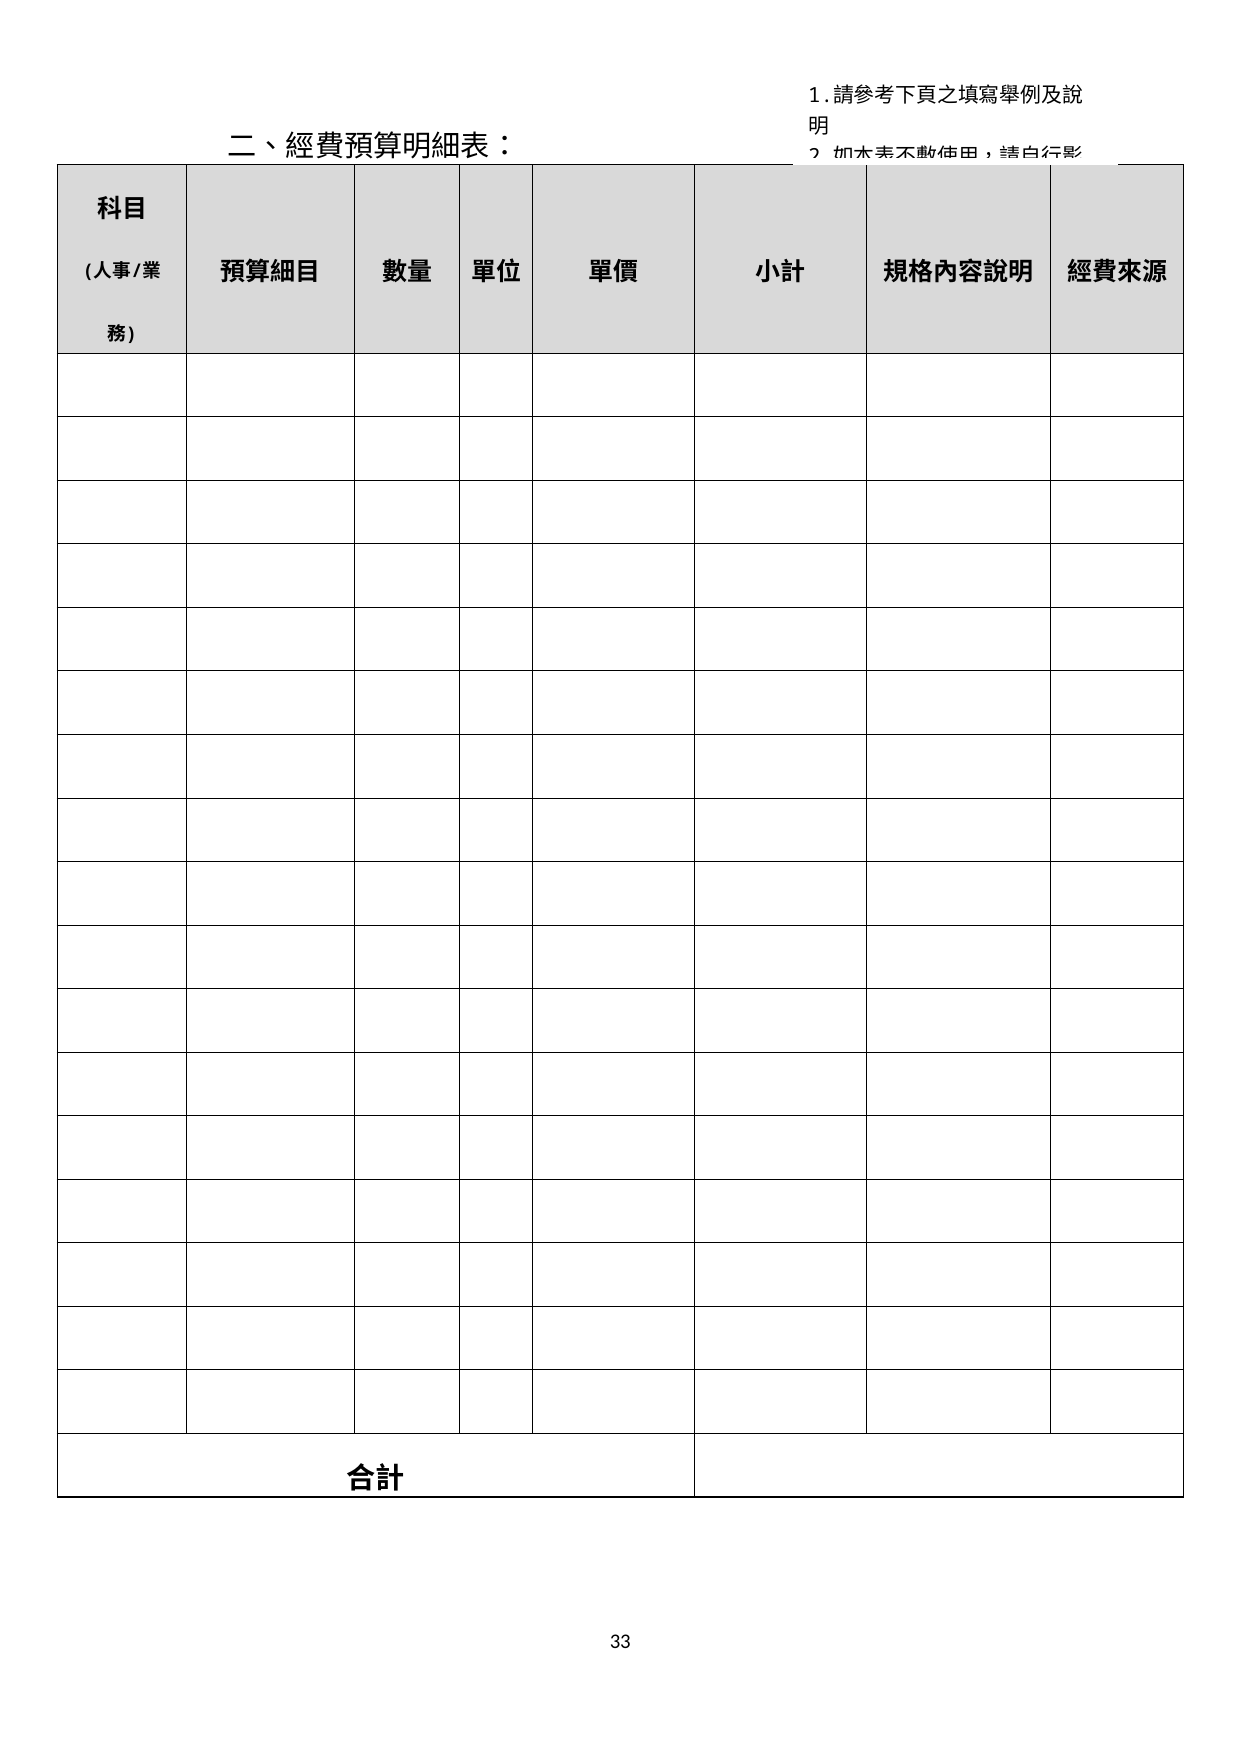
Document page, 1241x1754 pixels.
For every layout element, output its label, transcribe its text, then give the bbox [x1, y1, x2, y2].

table_cell [460, 1180, 532, 1242]
table_cell [58, 862, 186, 924]
table_cell [533, 608, 694, 670]
table_cell [867, 989, 1050, 1052]
table_cell [695, 926, 866, 988]
table_cell [58, 544, 186, 607]
table_cell [460, 1243, 532, 1306]
table_header 單位 [460, 165, 532, 353]
table_cell [58, 1116, 186, 1179]
table_cell 合計 [58, 1434, 694, 1496]
table_cell [187, 1180, 354, 1242]
table_cell [187, 354, 354, 416]
table_cell [695, 1434, 1183, 1496]
table_cell [1051, 862, 1183, 924]
table_cell [460, 926, 532, 988]
table_cell [695, 862, 866, 924]
table_cell [533, 544, 694, 607]
table_header 小計 [695, 165, 866, 353]
table_header 單價 [533, 165, 694, 353]
table_cell [867, 608, 1050, 670]
table_cell [1051, 989, 1183, 1052]
table_cell [355, 862, 459, 924]
table_cell [1051, 1053, 1183, 1115]
table_cell [533, 1053, 694, 1115]
table_cell [1051, 608, 1183, 670]
table_cell [695, 671, 866, 734]
table_cell [1051, 671, 1183, 734]
table_cell [867, 1243, 1050, 1306]
table_cell [695, 799, 866, 861]
table_cell [695, 481, 866, 543]
table_cell [695, 1307, 866, 1369]
table_cell [695, 544, 866, 607]
table_cell [533, 989, 694, 1052]
table_header 經費來源 [1051, 165, 1183, 353]
table_cell [58, 354, 186, 416]
table_cell [355, 544, 459, 607]
table_cell [533, 417, 694, 480]
table_cell [187, 799, 354, 861]
table_cell [460, 544, 532, 607]
table_cell [695, 735, 866, 797]
table_cell [187, 1053, 354, 1115]
table_cell [1051, 735, 1183, 797]
table_cell [1051, 481, 1183, 543]
text 1.請參考下頁之填寫舉例及說明 [808, 79, 1103, 139]
table_cell [1051, 1307, 1183, 1369]
table_cell [695, 1053, 866, 1115]
table_cell [867, 354, 1050, 416]
table_cell [867, 417, 1050, 480]
table_cell [695, 608, 866, 670]
table_cell [533, 799, 694, 861]
table_cell [460, 799, 532, 861]
table_cell [355, 1307, 459, 1369]
table_cell [355, 926, 459, 988]
table_cell [187, 608, 354, 670]
table_cell [355, 1053, 459, 1115]
table_cell [355, 1370, 459, 1433]
table_cell [460, 608, 532, 670]
table_cell [187, 544, 354, 607]
table_cell [187, 1307, 354, 1369]
table_header 科目 (人事/業務) [58, 165, 186, 353]
table_cell [867, 862, 1050, 924]
table_cell [355, 608, 459, 670]
table_cell [58, 671, 186, 734]
table_cell [533, 354, 694, 416]
table_cell [533, 735, 694, 797]
table_cell [533, 1243, 694, 1306]
table_cell [58, 926, 186, 988]
table_cell [533, 926, 694, 988]
table_cell [867, 1180, 1050, 1242]
table_cell [867, 1116, 1050, 1179]
table_cell [695, 1116, 866, 1179]
table_cell [867, 481, 1050, 543]
table_cell [533, 862, 694, 924]
table_cell [867, 926, 1050, 988]
table_cell [58, 1180, 186, 1242]
table_cell [867, 735, 1050, 797]
table_cell [58, 799, 186, 861]
table_cell [460, 671, 532, 734]
table_cell [1051, 799, 1183, 861]
table_cell [355, 1243, 459, 1306]
table_cell [533, 1370, 694, 1433]
table_cell [58, 735, 186, 797]
table_cell [355, 799, 459, 861]
table_cell [460, 735, 532, 797]
table_cell [460, 1370, 532, 1433]
table_cell [187, 1243, 354, 1306]
table_cell [355, 989, 459, 1052]
table_cell [58, 608, 186, 670]
table_cell [1051, 1243, 1183, 1306]
table_cell [355, 417, 459, 480]
table_cell [695, 989, 866, 1052]
table_cell [355, 735, 459, 797]
table_cell [355, 1180, 459, 1242]
table_cell [58, 1307, 186, 1369]
table_header 預算細目 [187, 165, 354, 353]
table_cell [1051, 417, 1183, 480]
table_cell [187, 926, 354, 988]
table_cell [187, 417, 354, 480]
text 二、經費預算明細表： [227, 71, 1118, 165]
table_cell [58, 1370, 186, 1433]
table_cell [1051, 544, 1183, 607]
table_cell [1051, 354, 1183, 416]
table_cell [460, 354, 532, 416]
table_cell [533, 1180, 694, 1242]
table_cell [187, 1370, 354, 1433]
table_cell [187, 862, 354, 924]
table_cell [867, 1053, 1050, 1115]
table_cell [867, 799, 1050, 861]
table_cell [355, 1116, 459, 1179]
table_cell [533, 1116, 694, 1179]
table_cell [695, 1243, 866, 1306]
table_cell [533, 1307, 694, 1369]
table_cell [187, 735, 354, 797]
table_cell [867, 1370, 1050, 1433]
table_cell [58, 989, 186, 1052]
table_cell [355, 671, 459, 734]
table_cell [58, 417, 186, 480]
table_cell [187, 481, 354, 543]
text 2.如本表不敷使用，請自行影印 [808, 139, 1103, 157]
table_cell [460, 862, 532, 924]
table_header 規格內容說明 [867, 165, 1050, 353]
table_cell [867, 671, 1050, 734]
table_cell [460, 481, 532, 543]
table_cell [58, 481, 186, 543]
table_cell [695, 354, 866, 416]
table_cell [460, 417, 532, 480]
table_cell [533, 481, 694, 543]
table_cell [58, 1243, 186, 1306]
table_cell [867, 544, 1050, 607]
table_cell [187, 1116, 354, 1179]
table_cell [187, 989, 354, 1052]
table_header 數量 [355, 165, 459, 353]
table_cell [867, 1307, 1050, 1369]
table_cell [460, 1053, 532, 1115]
table_cell [355, 481, 459, 543]
table_cell [187, 671, 354, 734]
table_cell [460, 1307, 532, 1369]
table_cell [460, 1116, 532, 1179]
table_cell [1051, 1370, 1183, 1433]
table_cell [355, 354, 459, 416]
table_cell [695, 417, 866, 480]
table_cell [695, 1180, 866, 1242]
table_cell [58, 1053, 186, 1115]
table_cell [460, 989, 532, 1052]
table_cell [1051, 926, 1183, 988]
table_cell [533, 671, 694, 734]
table_cell [695, 1370, 866, 1433]
table_cell [1051, 1116, 1183, 1179]
table_cell [1051, 1180, 1183, 1242]
